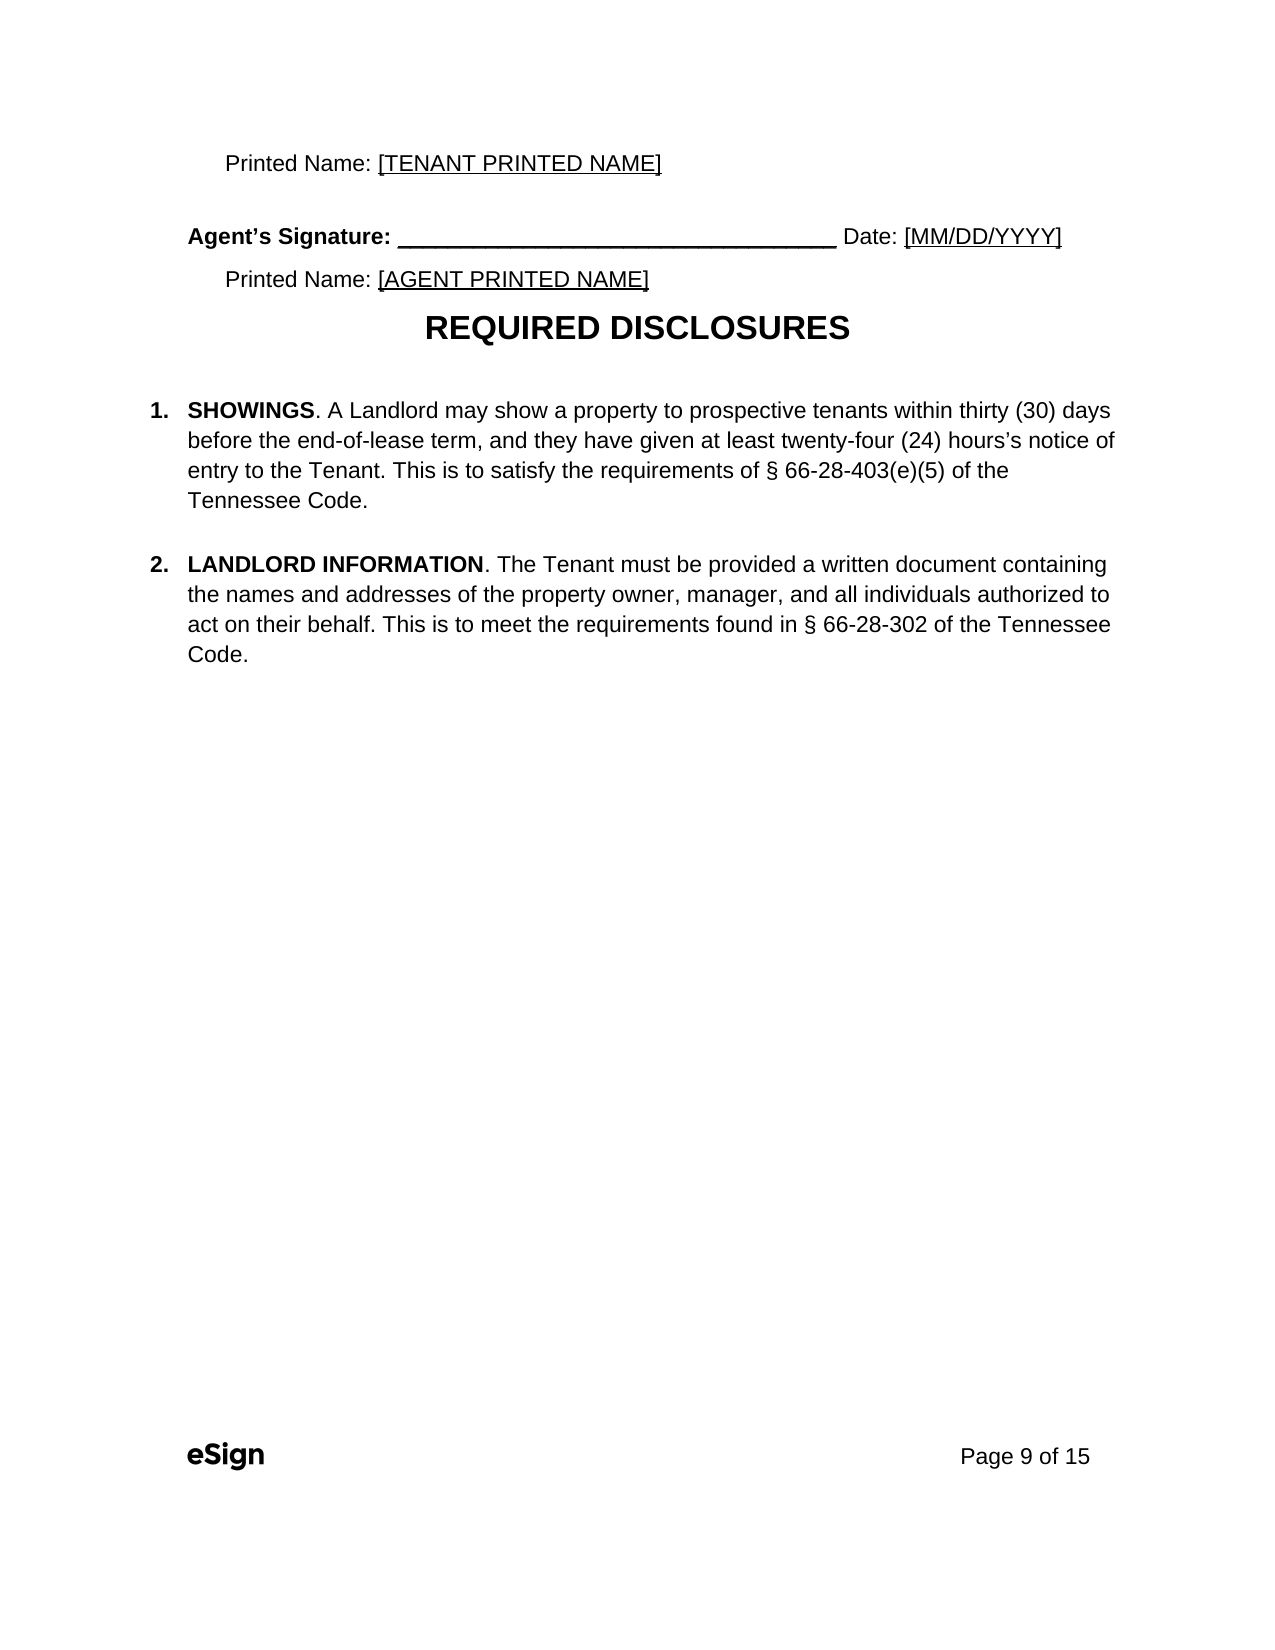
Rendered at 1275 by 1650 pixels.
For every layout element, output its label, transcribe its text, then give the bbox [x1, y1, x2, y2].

list LANDLORD INFORMATION. The Tenant must be provided a written document containing the names and addresses of the property owner, manager, and all individuals authorized to act on their behalf. This is to meet the requirements found in § 66-28-302 of the Tennessee Code. [150, 551, 1125, 667]
text REQUIRED DISCLOSURES [150, 308, 1125, 347]
list SHOWINGS. A Landlord may show a property to prospective tenants within thirty (30) days before the end-of-lease term, and they have given at least twenty-four (24) hours’s notice of entry to the Tenant. This is to satisfy the requirements of § 66-28-403(e)(5) of the Tennessee Code. [150, 397, 1125, 514]
subtitle Agent’s Signature: ___________________________________ Date: [MM/DD/YYYY] [187, 223, 1125, 249]
subtitle Printed Name: [AGENT PRINTED NAME] [225, 266, 1125, 292]
subtitle Printed Name: [TENANT PRINTED NAME] [225, 150, 1125, 176]
